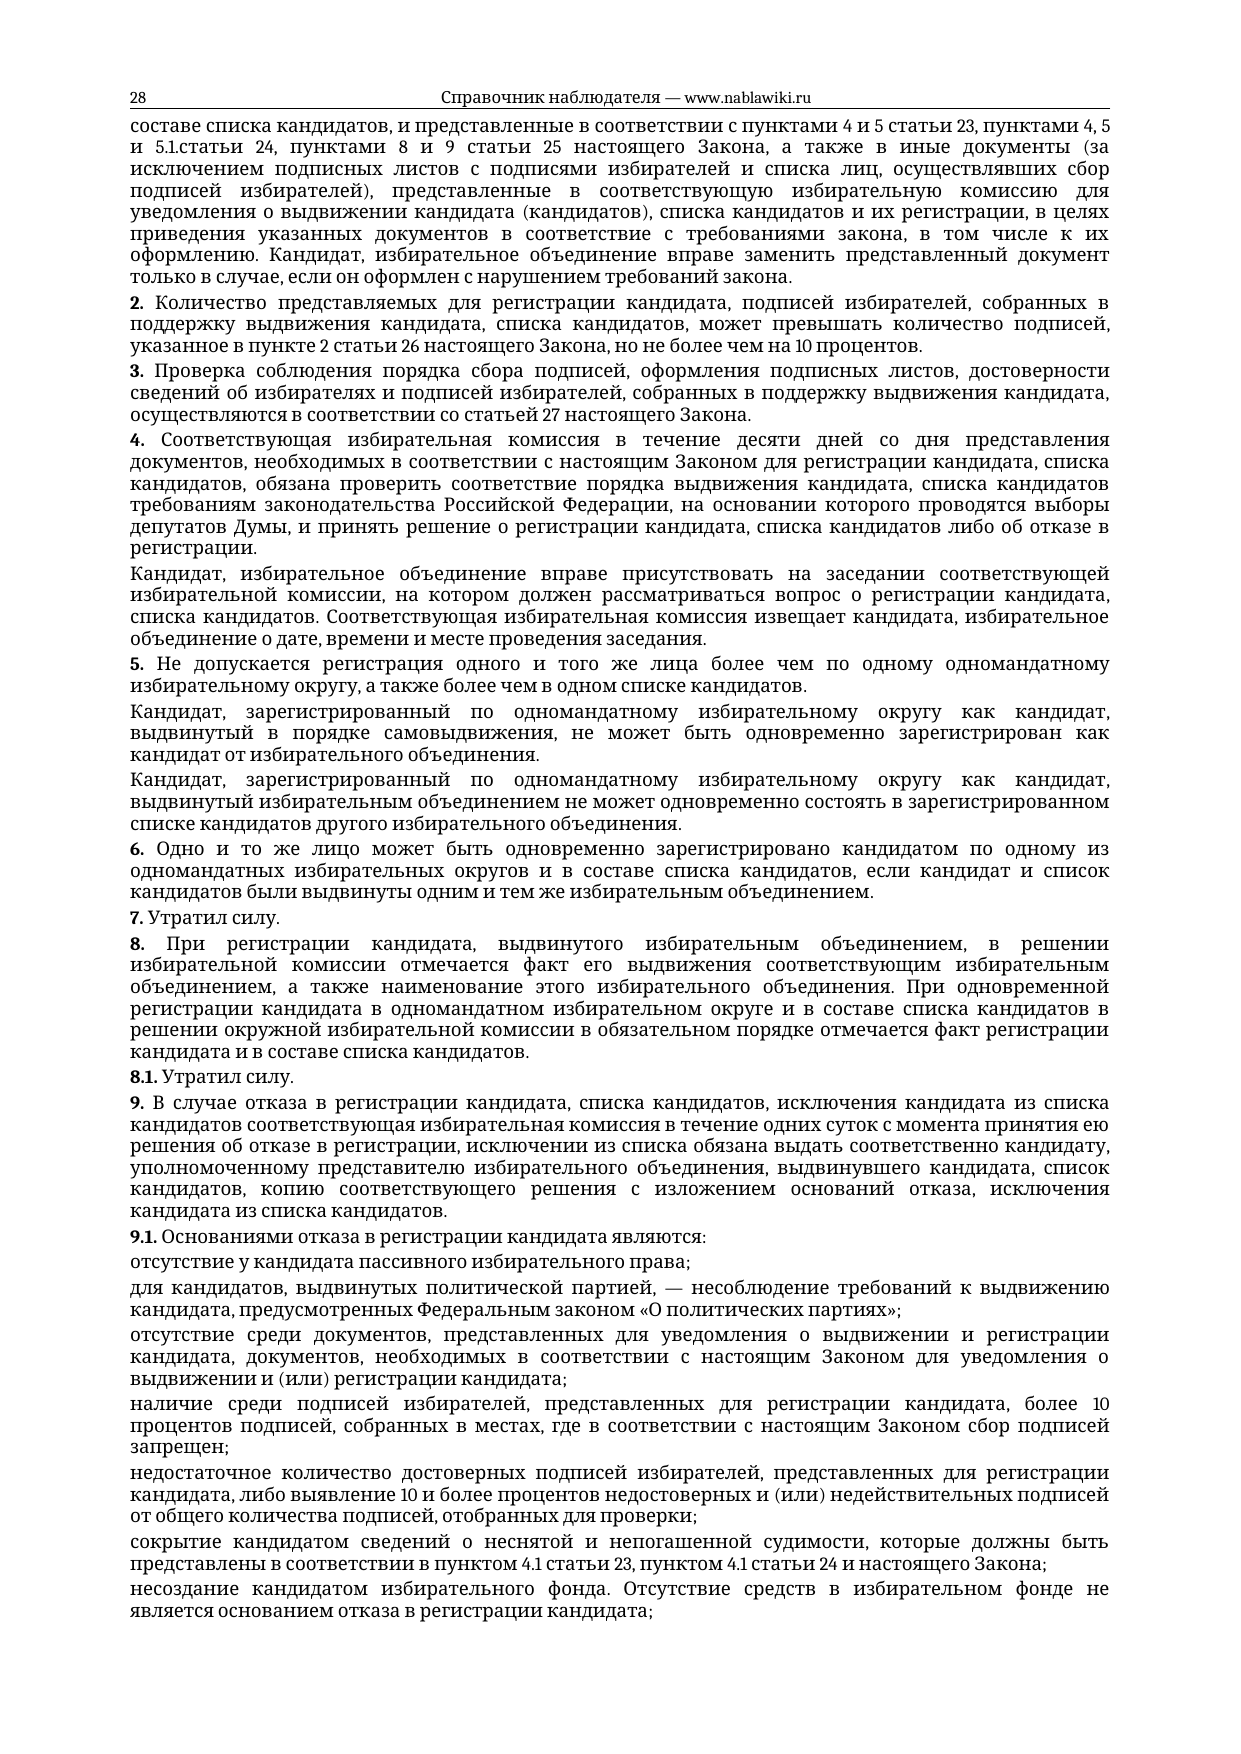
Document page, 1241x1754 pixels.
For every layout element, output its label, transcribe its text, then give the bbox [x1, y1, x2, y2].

text для кандидатов, выдвинутых политической партией, — несоблюдение требований к выдвижению кандидата, предусмотренных Федеральным законом «О политических партиях»; [130, 1278, 1110, 1321]
text наличие среди подписей избирателей, представленных для регистрации кандидата, более 10 процентов подписей, собранных в местах, где в соответствии с настоящим Законом сбор подписей запрещен; [130, 1394, 1110, 1458]
text Кандидат, зарегистрированный по одномандатному избирательному округу как кандидат, выдвинутый в порядке самовыдвижения, не может быть одновременно зарегистрирован как кандидат от избирательного объединения. [130, 701, 1110, 766]
text 9.1. Основаниями отказа в регистрации кандидата являются: [130, 1226, 1110, 1248]
text 3. Проверка соблюдения порядка сбора подписей, оформления подписных листов, достоверности сведений об избирателях и подписей избирателей, собранных в поддержку выдвижения кандидата, осуществляются в соответствии со статьей 27 настоящего Закона. [130, 361, 1110, 426]
text отсутствие у кандидата пассивного избирательного права; [130, 1252, 1110, 1273]
text несоздание кандидатом избирательного фонда. Отсутствие средств в избирательном фонде не является основанием отказа в регистрации кандидата; [130, 1579, 1110, 1622]
text 6. Одно и то же лицо может быть одновременно зарегистрировано кандидатом по одному из одномандатных избирательных округов и в составе списка кандидатов, если кандидат и список кандидатов были выдвинуты одним и тем же избирательным объединением. [130, 839, 1110, 903]
text недостаточное количество достоверных подписей избирателей, представленных для регистрации кандидата, либо выявление 10 и более процентов недостоверных и (или) недействительных подписей от общего количества подписей, отобранных для проверки; [130, 1463, 1110, 1527]
text Кандидат, избирательное объединение вправе присутствовать на заседании соответствующей избирательной комиссии, на котором должен рассматриваться вопрос о регистрации кандидата, списка кандидатов. Соответствующая избирательная комиссия извещает кандидата, избирательное объединение о дате, времени и месте проведения заседания. [130, 563, 1110, 650]
text 7. Утратил силу. [130, 908, 1110, 929]
text 4. Соответствующая избирательная комиссия в течение десяти дней со дня представления документов, необходимых в соответствии с настоящим Законом для регистрации кандидата, списка кандидатов, обязана проверить соответствие порядка выдвижения кандидата, списка кандидатов требованиям законодательства Российской Федерации, на основании которого проводятся выборы депутатов Думы, и принять решение о регистрации кандидата, списка кандидатов либо об отказе в регистрации. [130, 430, 1110, 559]
text отсутствие среди документов, представленных для уведомления о выдвижении и регистрации кандидата, документов, необходимых в соответствии с настоящим Законом для уведомления о выдвижении и (или) регистрации кандидата; [130, 1325, 1110, 1390]
text составе списка кандидатов, и представленные в соответствии с пунктами 4 и 5 статьи 23, пунктами 4, 5 и 5.1.статьи 24, пунктами 8 и 9 статьи 25 настоящего Закона, а также в иные документы (за исключением подписных листов с подписями избирателей и списка лиц, осуществлявших сбор подписей избирателей), представленные в соответствующую избирательную комиссию для уведомления о выдвижении кандидата (кандидатов), списка кандидатов и их регистрации, в целях приведения указанных документов в соответствие с требованиями закона, в том числе к их оформлению. Кандидат, избирательное объединение вправе заменить представленный документ только в случае, если он оформлен с нарушением требований закона. [130, 116, 1110, 288]
text 8.1. Утратил силу. [130, 1067, 1110, 1088]
text Кандидат, зарегистрированный по одномандатному избирательному округу как кандидат, выдвинутый избирательным объединением не может одновременно состоять в зарегистрированном списке кандидатов другого избирательного объединения. [130, 770, 1110, 835]
text сокрытие кандидатом сведений о неснятой и непогашенной судимости, которые должны быть представлены в соответствии в пунктом 4.1 статьи 23, пунктом 4.1 статьи 24 и настоящего Закона; [130, 1532, 1110, 1575]
text 2. Количество представляемых для регистрации кандидата, подписей избирателей, собранных в поддержку выдвижения кандидата, списка кандидатов, может превышать количество подписей, указанное в пункте 2 статьи 26 настоящего Закона, но не более чем на 10 процентов. [130, 292, 1110, 357]
text 5. Не допускается регистрация одного и того же лица более чем по одному одномандатному избирательному округу, а также более чем в одном списке кандидатов. [130, 654, 1110, 697]
text 8. При регистрации кандидата, выдвинутого избирательным объединением, в решении избирательной комиссии отмечается факт его выдвижения соответствующим избирательным объединением, а также наименование этого избирательного объединения. При одновременной регистрации кандидата в одномандатном избирательном округе и в составе списка кандидатов в решении окружной избирательной комиссии в обязательном порядке отмечается факт регистрации кандидата и в составе списка кандидатов. [130, 933, 1110, 1063]
text 9. В случае отказа в регистрации кандидата, списка кандидатов, исключения кандидата из списка кандидатов соответствующая избирательная комиссия в течение одних суток с момента принятия ею решения об отказе в регистрации, исключении из списка обязана выдать соответственно кандидату, уполномоченному представителю избирательного объединения, выдвинувшего кандидата, список кандидатов, копию соответствующего решения с изложением оснований отказа, исключения кандидата из списка кандидатов. [130, 1093, 1110, 1222]
